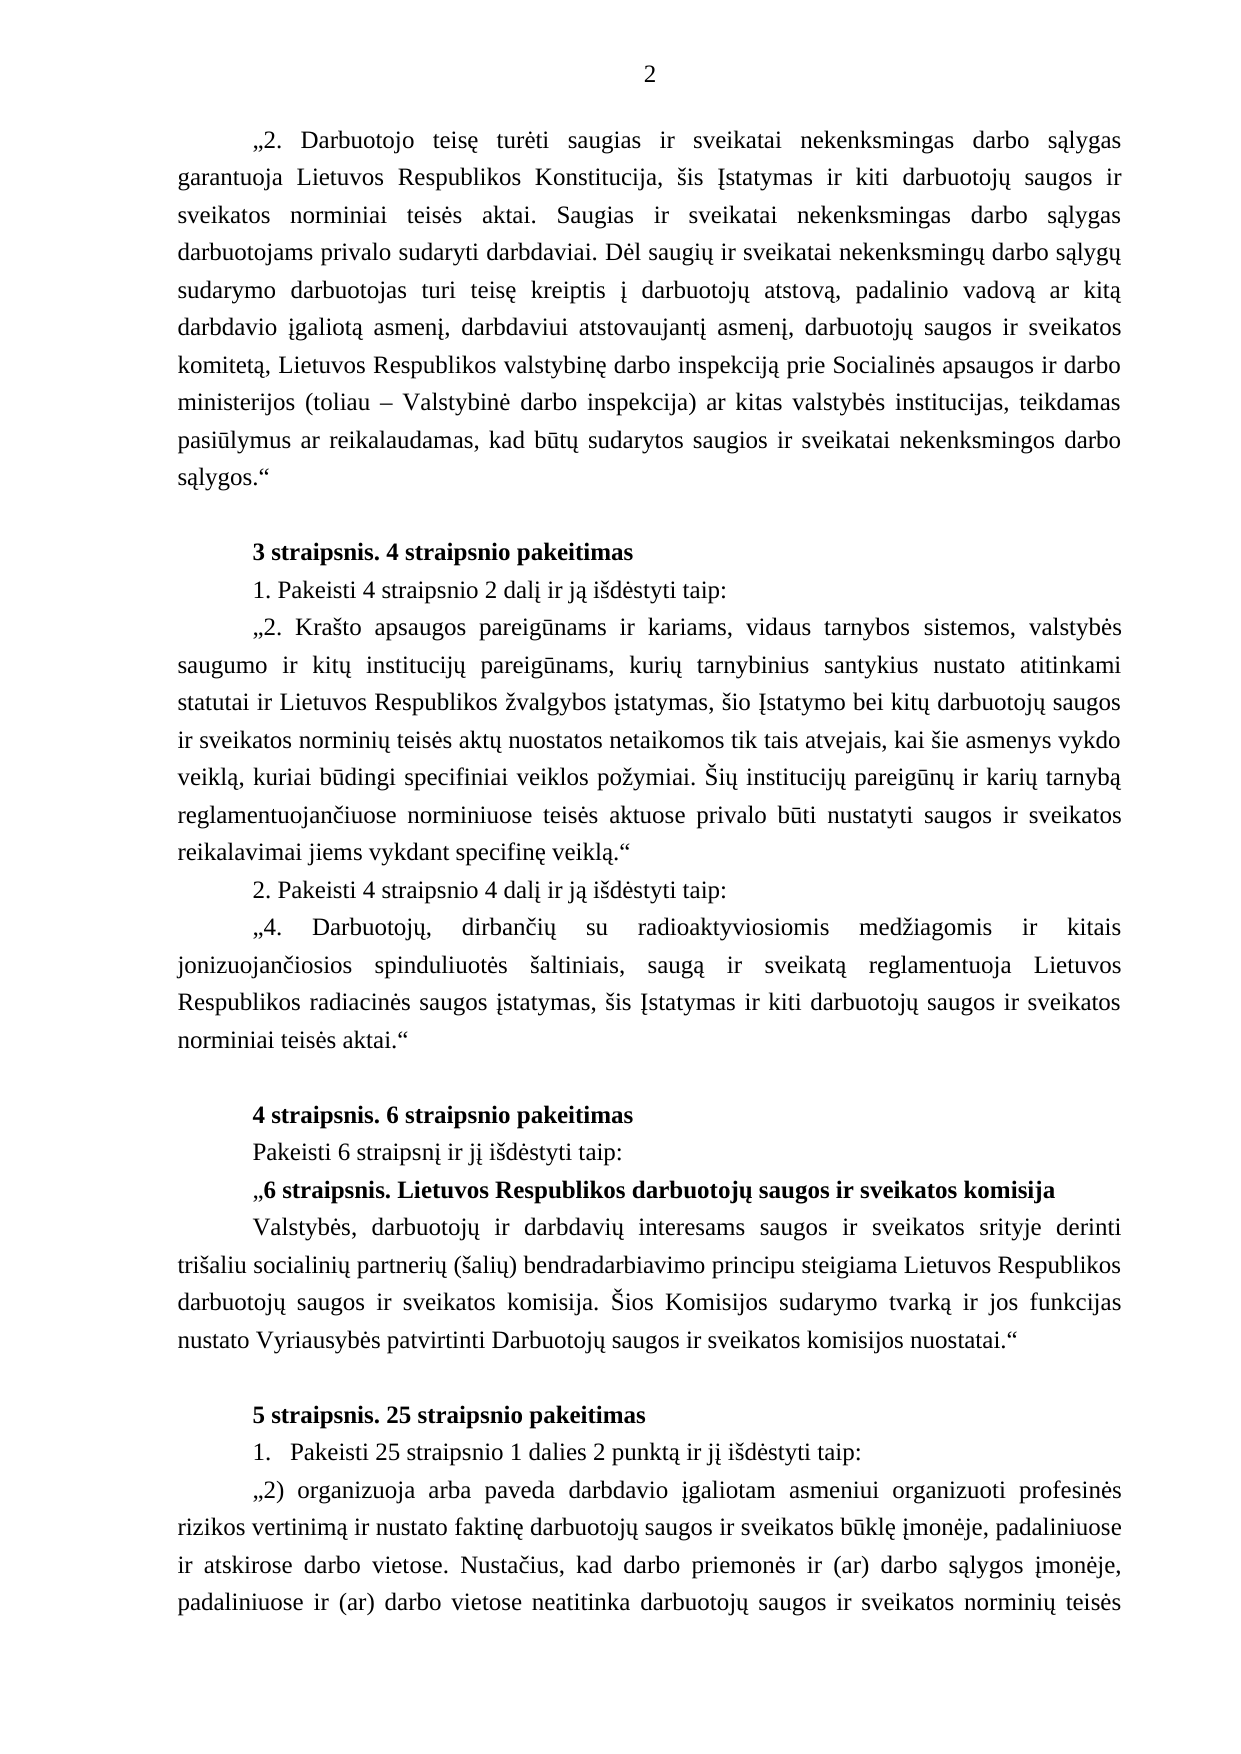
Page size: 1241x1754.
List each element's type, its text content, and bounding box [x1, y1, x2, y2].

text 2. Pakeisti 4 straipsnio 4 dalį ir ją išdėstyti taip: [177, 868, 1122, 906]
text Valstybės, darbuotojų ir darbdavių interesams saugos ir sveikatos srityje derinti trišaliu socialinių partnerių (šalių) bendradarbiavimo principu steigiama Lietuvos Respublikos darbuotojų saugos ir sveikatos komisija. Šios Komisijos sudarymo tvarką ir jos funkcijas nustato Vyriausybės patvirtinti Darbuotojų saugos ir sveikatos komisijos nuostatai.“ [177, 1206, 1122, 1356]
text 5 straipsnis. 25 straipsnio pakeitimas [177, 1393, 1122, 1431]
text 4 straipsnis. 6 straipsnio pakeitimas [177, 1093, 1122, 1131]
text 3 straipsnis. 4 straipsnio pakeitimas [177, 531, 1122, 568]
text „2) organizuoja arba paveda darbdavio įgaliotam asmeniui organizuoti profesinės rizikos vertinimą ir nustato faktinę darbuotojų saugos ir sveikatos būklę įmonėje, padaliniuose ir atskirose darbo vietose. Nustačius, kad darbo priemonės ir (ar) darbo sąlygos įmonėje, padaliniuose ir (ar) darbo vietose neatitinka darbuotojų saugos ir sveikatos norminių teisės [177, 1468, 1122, 1618]
text „6 straipsnis. Lietuvos Respublikos darbuotojų saugos ir sveikatos komisija [177, 1168, 1122, 1206]
text 1. Pakeisti 25 straipsnio 1 dalies 2 punktą ir jį išdėstyti taip: [252, 1431, 1122, 1468]
text Pakeisti 6 straipsnį ir jį išdėstyti taip: [177, 1131, 1122, 1168]
text „2. Krašto apsaugos pareigūnams ir kariams, vidaus tarnybos sistemos, valstybės saugumo ir kitų institucijų pareigūnams, kurių tarnybinius santykius nustato atitinkami statutai ir Lietuvos Respublikos žvalgybos įstatymas, šio Įstatymo bei kitų darbuotojų saugos ir sveikatos norminių teisės aktų nuostatos netaikomos tik tais atvejais, kai šie asmenys vykdo veiklą, kuriai būdingi specifiniai veiklos požymiai. Šių institucijų pareigūnų ir karių tarnybą reglamentuojančiuose norminiuose teisės aktuose privalo būti nustatyti saugos ir sveikatos reikalavimai jiems vykdant specifinę veiklą.“ [177, 606, 1122, 868]
text „4. Darbuotojų, dirbančių su radioaktyviosiomis medžiagomis ir kitais jonizuojančiosios spinduliuotės šaltiniais, saugą ir sveikatą reglamentuoja Lietuvos Respublikos radiacinės saugos įstatymas, šis Įstatymas ir kiti darbuotojų saugos ir sveikatos norminiai teisės aktai.“ [177, 906, 1122, 1056]
text „2. Darbuotojo teisę turėti saugias ir sveikatai nekenksmingas darbo sąlygas garantuoja Lietuvos Respublikos Konstitucija, šis Įstatymas ir kiti darbuotojų saugos ir sveikatos norminiai teisės aktai. Saugias ir sveikatai nekenksmingas darbo sąlygas darbuotojams privalo sudaryti darbdaviai. Dėl saugių ir sveikatai nekenksmingų darbo sąlygų sudarymo darbuotojas turi teisę kreiptis į darbuotojų atstovą, padalinio vadovą ar kitą darbdavio įgaliotą asmenį, darbdaviui atstovaujantį asmenį, darbuotojų saugos ir sveikatos komitetą, Lietuvos Respublikos valstybinę darbo inspekciją prie Socialinės apsaugos ir darbo ministerijos (toliau – Valstybinė darbo inspekcija) ar kitas valstybės institucijas, teikdamas pasiūlymus ar reikalaudamas, kad būtų sudarytos saugios ir sveikatai nekenksmingos darbo sąlygos.“ [177, 118, 1122, 493]
text 1. Pakeisti 4 straipsnio 2 dalį ir ją išdėstyti taip: [177, 568, 1122, 606]
